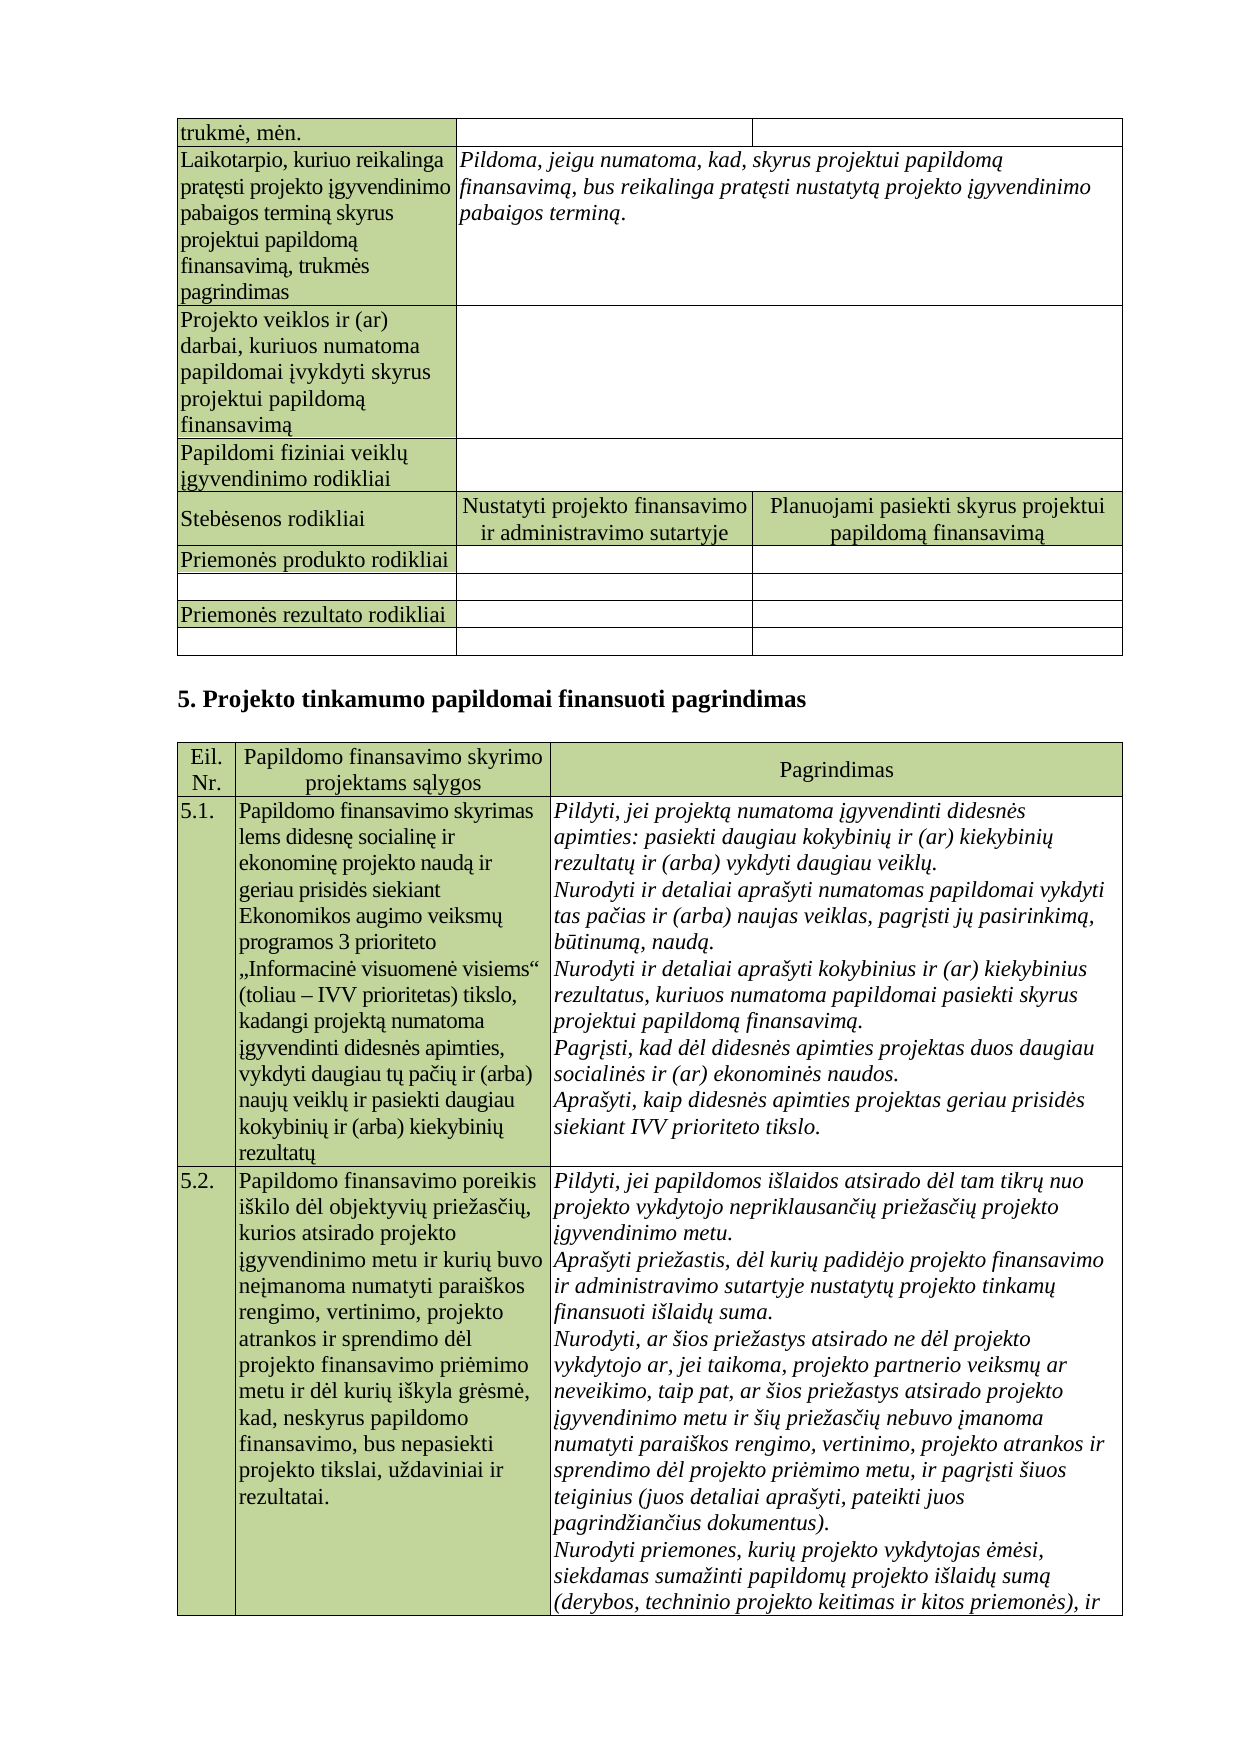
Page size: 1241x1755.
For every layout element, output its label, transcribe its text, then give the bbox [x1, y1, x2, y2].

table_cell [178, 574, 456, 600]
table_cell 5.2. [178, 1167, 235, 1615]
table_cell [753, 546, 1122, 572]
table_cell Pildoma, jeigu numatoma, kad, skyrus projektui papildomą finansavimą, bus reikalinga pratęsti nustatytą projekto įgyvendinimo pabaigos terminą. [457, 147, 1122, 305]
table_cell Stebėsenos rodikliai [178, 492, 456, 545]
table_cell Projekto veiklos ir (ar) darbai, kuriuos numatoma papildomai įvykdyti skyrus projektui papildomą finansavimą [178, 306, 456, 437]
table_cell [753, 601, 1122, 627]
table_header Pagrindimas [551, 743, 1122, 796]
table_cell Papildomi fiziniai veiklų įgyvendinimo rodikliai [178, 439, 456, 491]
table_cell trukmė, mėn. [178, 119, 456, 146]
table_cell Pildyti, jei projektą numatoma įgyvendinti didesnės apimties: pasiekti daugiau kokybinių ir (ar) kiekybinių rezultatų ir (arba) vykdyti daugiau veiklų. Nurodyti ir detaliai aprašyti numatomas papildomai vykdyti tas pačias ir (arba) naujas veiklas, pagrįsti jų pasirinkimą, būtinumą, naudą. Nurodyti ir detaliai aprašyti kokybinius ir (ar) kiekybinius rezultatus, kuriuos numatoma papildomai pasiekti skyrus projektui papildomą finansavimą. Pagrįsti, kad dėl didesnės apimties projektas duos daugiau socialinės ir (ar) ekonominės naudos. Aprašyti, kaip didesnės apimties projektas geriau prisidės siekiant IVV prioriteto tikslo. [551, 797, 1122, 1166]
table_cell [457, 306, 1122, 437]
table_cell [457, 119, 752, 146]
table_cell 5.1. [178, 797, 235, 1166]
table_header Papildomo finansavimo skyrimo projektams sąlygos [236, 743, 550, 796]
table_header Eil. Nr. [178, 743, 235, 796]
table_cell [457, 574, 752, 600]
table_cell Nustatyti projekto finansavimo ir administravimo sutartyje [457, 492, 752, 545]
table_cell Papildomo finansavimo poreikis iškilo dėl objektyvių priežasčių, kurios atsirado projekto įgyvendinimo metu ir kurių buvo neįmanoma numatyti paraiškos rengimo, vertinimo, projekto atrankos ir sprendimo dėl projekto finansavimo priėmimo metu ir dėl kurių iškyla grėsmė, kad, neskyrus papildomo finansavimo, bus nepasiekti projekto tikslai, uždaviniai ir rezultatai. [236, 1167, 550, 1615]
table_cell Priemonės produkto rodikliai [178, 546, 456, 572]
table_cell [753, 574, 1122, 600]
table_cell [457, 439, 1122, 491]
table_cell [753, 119, 1122, 146]
table_cell [457, 546, 752, 572]
table_cell [457, 628, 752, 654]
table_cell [178, 628, 456, 654]
table_cell [457, 601, 752, 627]
table_cell Pildyti, jei papildomos išlaidos atsirado dėl tam tikrų nuo projekto vykdytojo nepriklausančių priežasčių projekto įgyvendinimo metu. Aprašyti priežastis, dėl kurių padidėjo projekto finansavimo ir administravimo sutartyje nustatytų projekto tinkamų finansuoti išlaidų suma. Nurodyti, ar šios priežastys atsirado ne dėl projekto vykdytojo ar, jei taikoma, projekto partnerio veiksmų ar neveikimo, taip pat, ar šios priežastys atsirado projekto įgyvendinimo metu ir šių priežasčių nebuvo įmanoma numatyti paraiškos rengimo, vertinimo, projekto atrankos ir sprendimo dėl projekto priėmimo metu, ir pagrįsti šiuos teiginius (juos detaliai aprašyti, pateikti juos pagrindžiančius dokumentus). Nurodyti priemones, kurių projekto vykdytojas ėmėsi, siekdamas sumažinti papildomų projekto išlaidų sumą (derybos, techninio projekto keitimas ir kitos priemonės), ir [551, 1167, 1122, 1615]
table_cell [753, 628, 1122, 654]
table_cell Papildomo finansavimo skyrimas lems didesnę socialinę ir ekonominę projekto naudą ir geriau prisidės siekiant Ekonomikos augimo veiksmų programos 3 prioriteto „Informacinė visuomenė visiems“ (toliau – IVV prioritetas) tikslo, kadangi projektą numatoma įgyvendinti didesnės apimties, vykdyti daugiau tų pačių ir (arba) naujų veiklų ir pasiekti daugiau kokybinių ir (arba) kiekybinių rezultatų [236, 797, 550, 1166]
table_cell Priemonės rezultato rodikliai [178, 601, 456, 627]
text 5. Projekto tinkamumo papildomai finansuoti pagrindimas [177, 684, 1122, 713]
table_cell Laikotarpio, kuriuo reikalinga pratęsti projekto įgyvendinimo pabaigos terminą skyrus projektui papildomą finansavimą, trukmės pagrindimas [178, 147, 456, 305]
table_cell Planuojami pasiekti skyrus projektui papildomą finansavimą [753, 492, 1122, 545]
